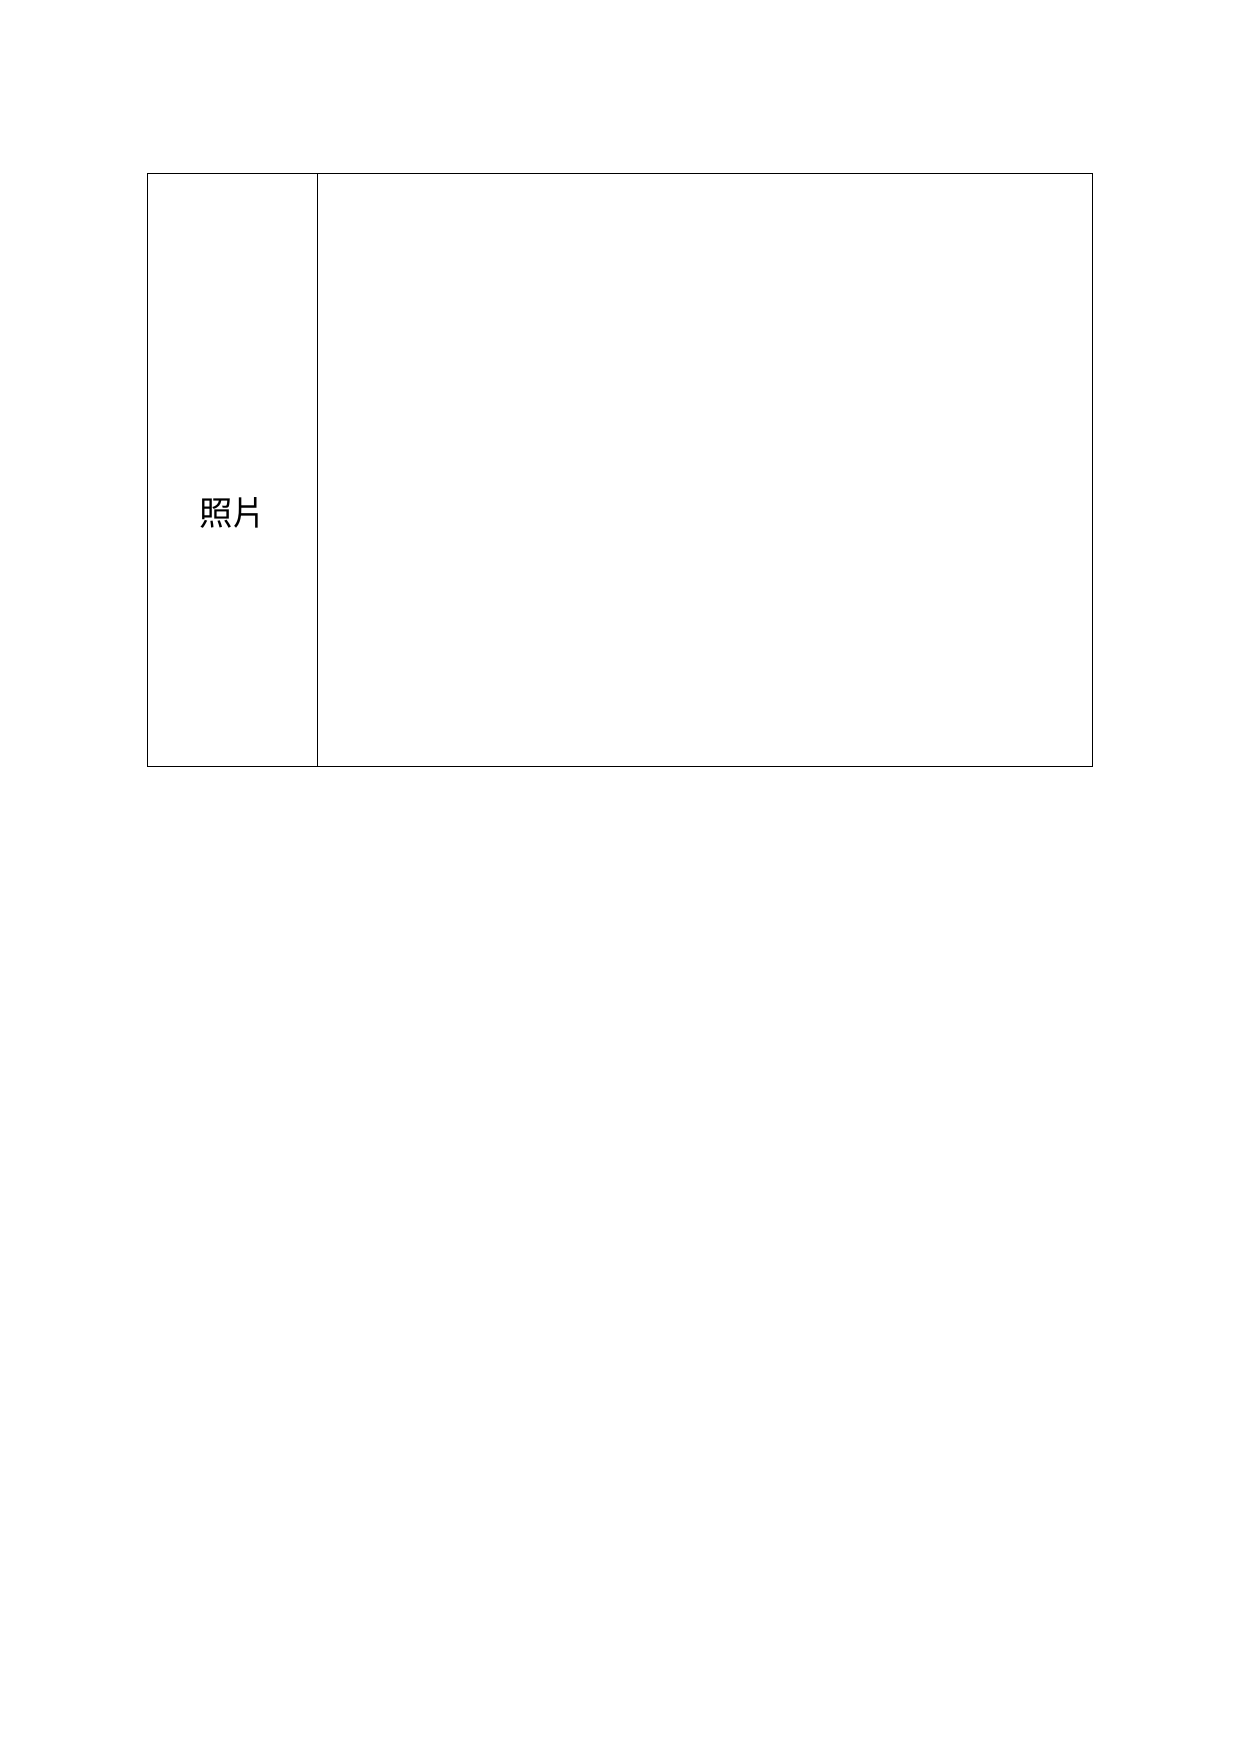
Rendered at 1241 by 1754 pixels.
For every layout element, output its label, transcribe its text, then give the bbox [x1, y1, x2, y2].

table_cell [318, 174, 1092, 766]
table_cell 照片 [148, 174, 317, 766]
